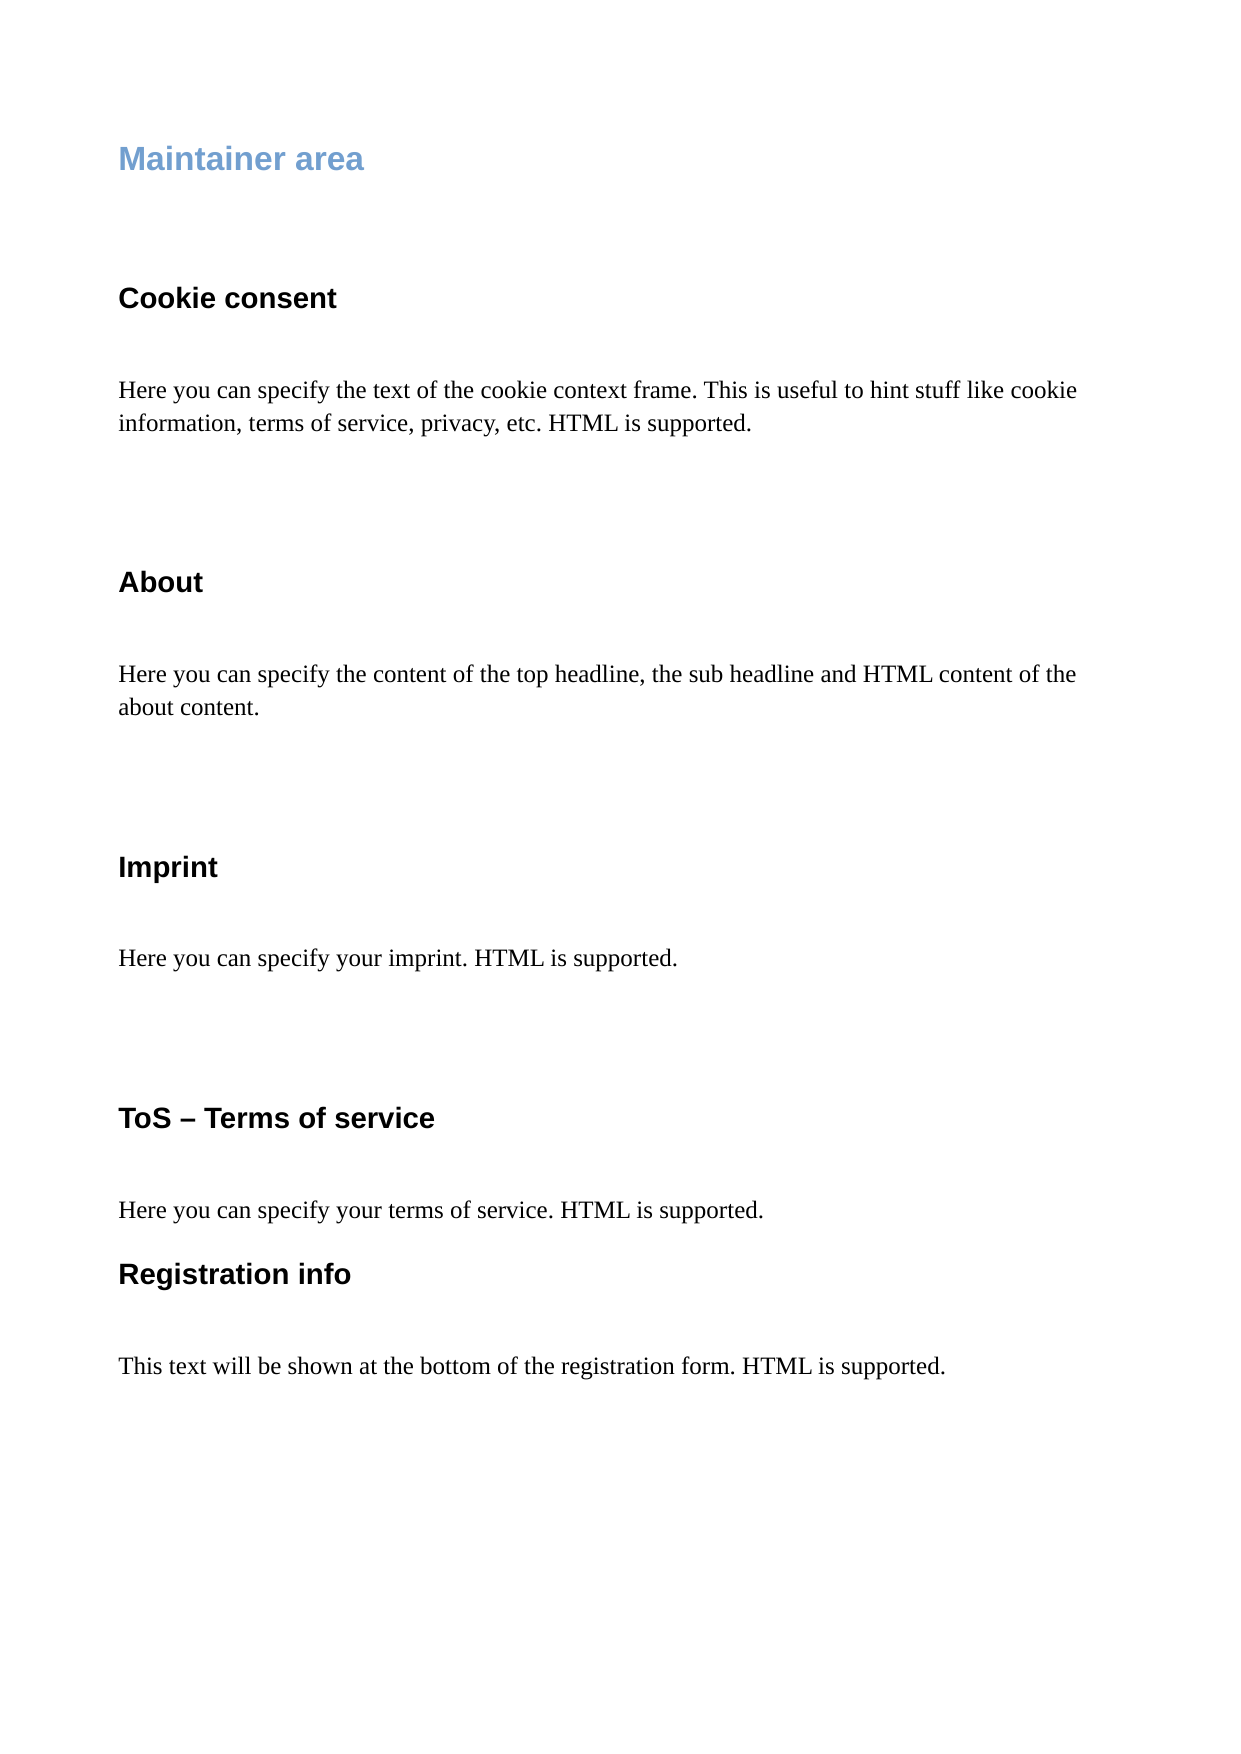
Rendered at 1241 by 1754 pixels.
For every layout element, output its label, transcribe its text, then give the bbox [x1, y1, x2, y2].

subtitle About [118, 565, 1122, 599]
text Here you can specify your terms of service. HTML is supported. [118, 1195, 1122, 1223]
subtitle Imprint [118, 849, 1122, 883]
subtitle Cookie consent [118, 281, 1122, 315]
text Here you can specify the text of the cookie context frame. This is useful to hint stuff like cookie information, terms of service, privacy, etc. HTML is supported. [118, 375, 1122, 437]
subtitle Maintainer area [118, 139, 1122, 178]
subtitle Registration info [118, 1257, 1122, 1291]
subtitle ToS – Terms of service [118, 1101, 1122, 1134]
text Here you can specify your imprint. HTML is supported. [118, 943, 1122, 972]
text Here you can specify the content of the top headline, the sub headline and HTML content of the about content. [118, 659, 1122, 721]
text This text will be shown at the bottom of the registration form. HTML is supported. [118, 1351, 1122, 1379]
